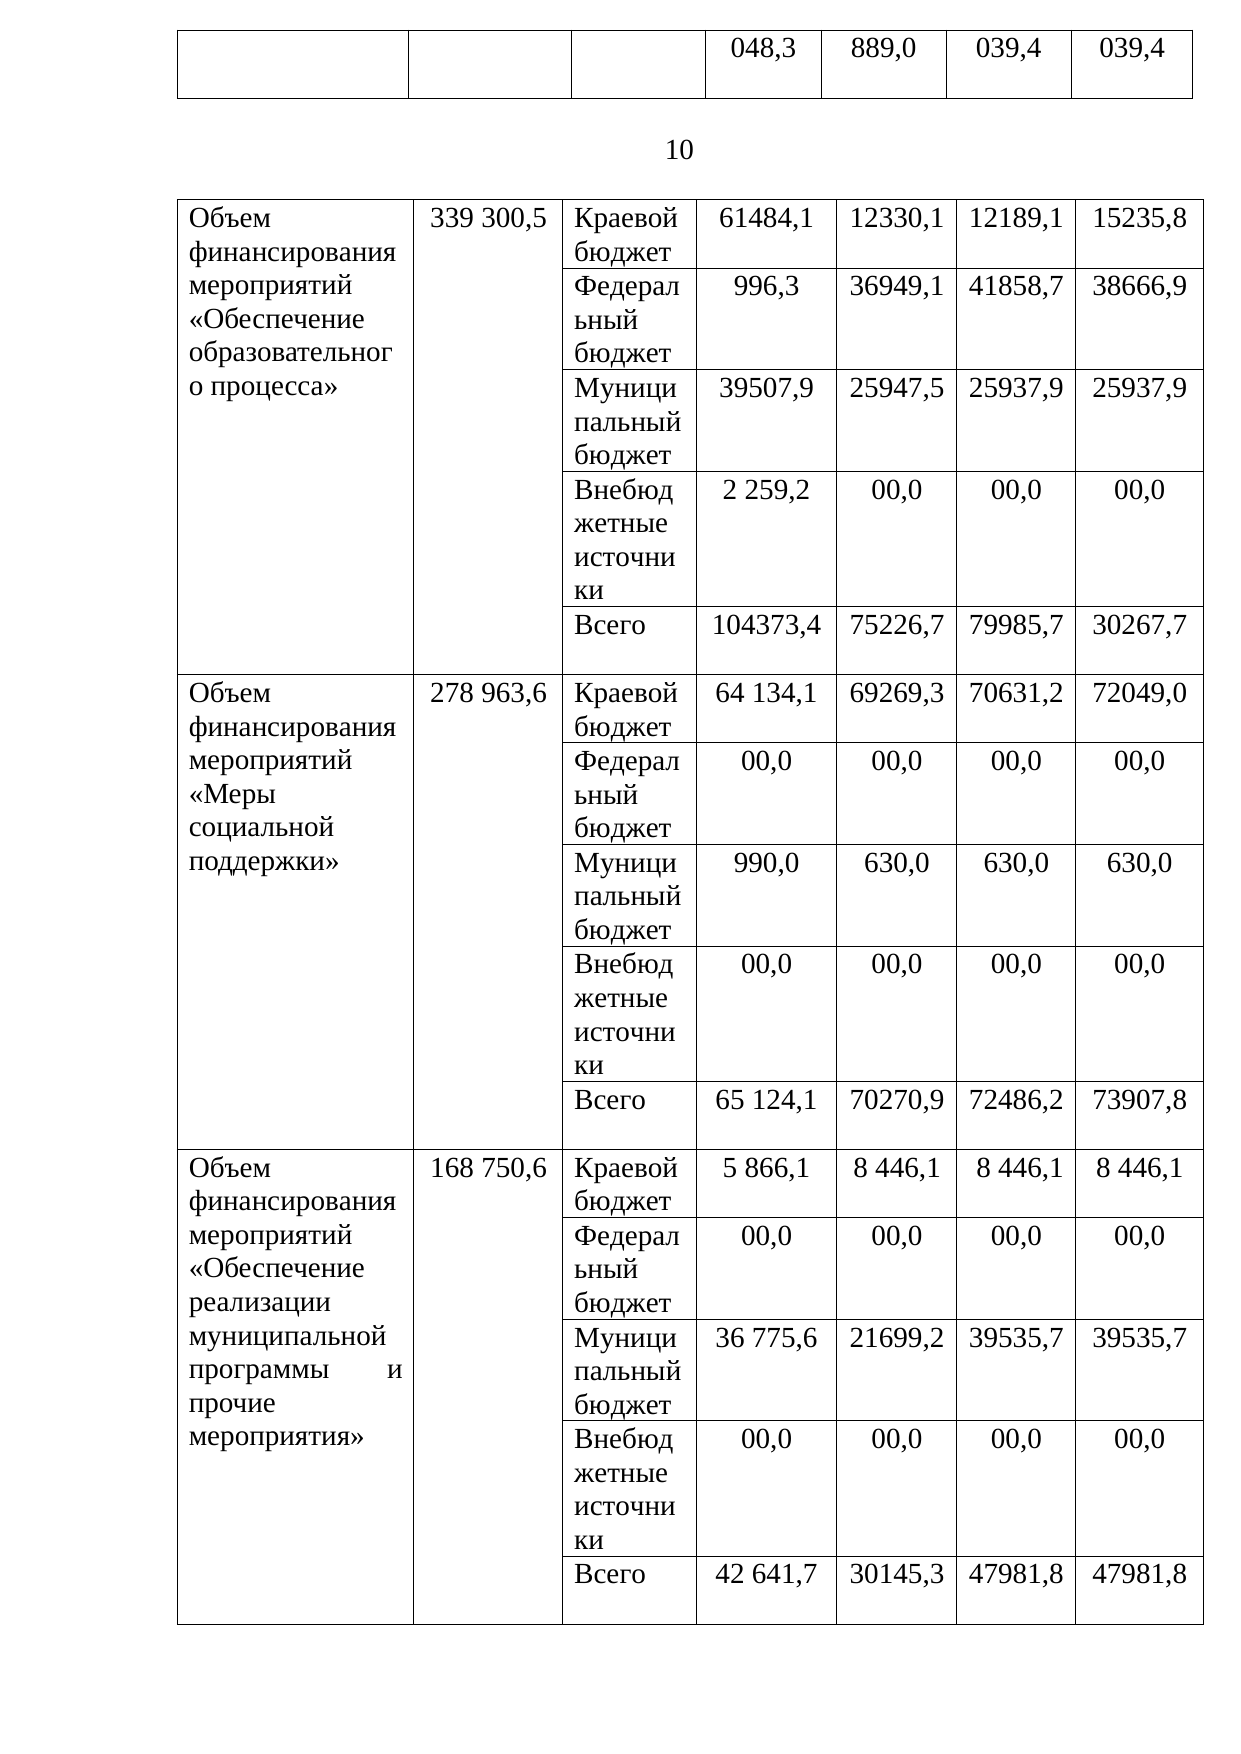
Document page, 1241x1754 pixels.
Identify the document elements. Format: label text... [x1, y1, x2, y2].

table_cell 41858,7 [957, 269, 1075, 369]
table_header 339 300,5 [414, 200, 562, 674]
table_cell 75226,7 [837, 607, 956, 674]
table_cell Краевой бюджет [563, 1150, 696, 1217]
table_cell Всего [563, 1557, 696, 1624]
table_cell 00,0 [957, 1218, 1075, 1319]
table_cell Внебюджетные источники [563, 947, 696, 1081]
table_cell 25937,9 [957, 370, 1075, 471]
table_cell 72049,0 [1076, 675, 1203, 742]
table_cell 8 446,1 [957, 1150, 1075, 1217]
table_cell Всего [563, 1082, 696, 1149]
table_cell 039,4 [1072, 31, 1192, 98]
table_header Объем финансирования мероприятий «Обеспечение образовательного процесса» [178, 200, 413, 674]
table_cell 630,0 [1076, 845, 1203, 946]
table_cell 278 963,6 [414, 675, 562, 1149]
table_cell 00,0 [697, 947, 836, 1081]
table_cell Муниципальный бюджет [563, 370, 696, 471]
table_cell 42 641,7 [697, 1557, 836, 1624]
table_cell 36 775,6 [697, 1320, 836, 1420]
table_header 12189,1 [957, 200, 1075, 267]
table_cell 048,3 [706, 31, 821, 98]
table_cell 630,0 [837, 845, 956, 946]
table_cell 00,0 [957, 947, 1075, 1081]
table_cell 00,0 [1076, 1218, 1203, 1319]
table_cell 47981,8 [957, 1557, 1075, 1624]
table_cell 30145,3 [837, 1557, 956, 1624]
table_cell 630,0 [957, 845, 1075, 946]
table_cell 039,4 [947, 31, 1071, 98]
table_cell 990,0 [697, 845, 836, 946]
table_cell Всего [563, 607, 696, 674]
table_cell Муниципальный бюджет [563, 845, 696, 946]
table_header 15235,8 [1076, 200, 1203, 267]
table_cell 25947,5 [837, 370, 956, 471]
table_cell [178, 31, 408, 98]
table_cell 00,0 [837, 1218, 956, 1319]
table_header Краевой бюджет [563, 200, 696, 267]
table_cell 889,0 [822, 31, 946, 98]
table_cell 00,0 [1076, 743, 1203, 844]
table_cell 8 446,1 [837, 1150, 956, 1217]
table_cell 38666,9 [1076, 269, 1203, 369]
table_cell 168 750,6 [414, 1150, 562, 1624]
table_cell 2 259,2 [697, 472, 836, 606]
table_cell Краевой бюджет [563, 675, 696, 742]
table_header 12330,1 [837, 200, 956, 267]
table_cell 00,0 [697, 1218, 836, 1319]
table_cell Внебюджетные источники [563, 472, 696, 606]
table_cell 70270,9 [837, 1082, 956, 1149]
table_cell 00,0 [1076, 1421, 1203, 1556]
table_cell 8 446,1 [1076, 1150, 1203, 1217]
table_cell 00,0 [957, 1421, 1075, 1556]
table_cell 72486,2 [957, 1082, 1075, 1149]
table_cell Внебюджетные источники [563, 1421, 696, 1556]
table_cell 104373,4 [697, 607, 836, 674]
table_cell 00,0 [1076, 472, 1203, 606]
table_cell 39507,9 [697, 370, 836, 471]
table_cell Муниципальный бюджет [563, 1320, 696, 1420]
table_cell 00,0 [837, 743, 956, 844]
table_cell 00,0 [957, 472, 1075, 606]
table_cell Федеральный бюджет [563, 743, 696, 844]
table_cell Объем финансирования мероприятий «Обеспечение реализации муниципальной программы и прочие мероприятия» [178, 1150, 413, 1624]
table_cell 00,0 [697, 743, 836, 844]
table_cell 69269,3 [837, 675, 956, 742]
table_cell 25937,9 [1076, 370, 1203, 471]
table_cell 21699,2 [837, 1320, 956, 1420]
table_cell 00,0 [1076, 947, 1203, 1081]
table_cell [572, 31, 705, 98]
table_cell Федеральный бюджет [563, 269, 696, 369]
table_cell 30267,7 [1076, 607, 1203, 674]
table_cell 39535,7 [1076, 1320, 1203, 1420]
table_cell 00,0 [837, 1421, 956, 1556]
table_cell 36949,1 [837, 269, 956, 369]
table_cell 73907,8 [1076, 1082, 1203, 1149]
table_cell 39535,7 [957, 1320, 1075, 1420]
table_cell 5 866,1 [697, 1150, 836, 1217]
table_cell Федеральный бюджет [563, 1218, 696, 1319]
table_cell 00,0 [957, 743, 1075, 844]
table_cell 64 134,1 [697, 675, 836, 742]
table_cell 00,0 [837, 947, 956, 1081]
table_cell 996,3 [697, 269, 836, 369]
table_cell 47981,8 [1076, 1557, 1203, 1624]
table_header 61484,1 [697, 200, 836, 267]
text 10 [177, 132, 1181, 166]
table_cell 79985,7 [957, 607, 1075, 674]
table_cell [409, 31, 571, 98]
table_cell 00,0 [837, 472, 956, 606]
table_cell 65 124,1 [697, 1082, 836, 1149]
table_cell Объем финансирования мероприятий «Меры социальной поддержки» [178, 675, 413, 1149]
table_cell 70631,2 [957, 675, 1075, 742]
table_cell 00,0 [697, 1421, 836, 1556]
